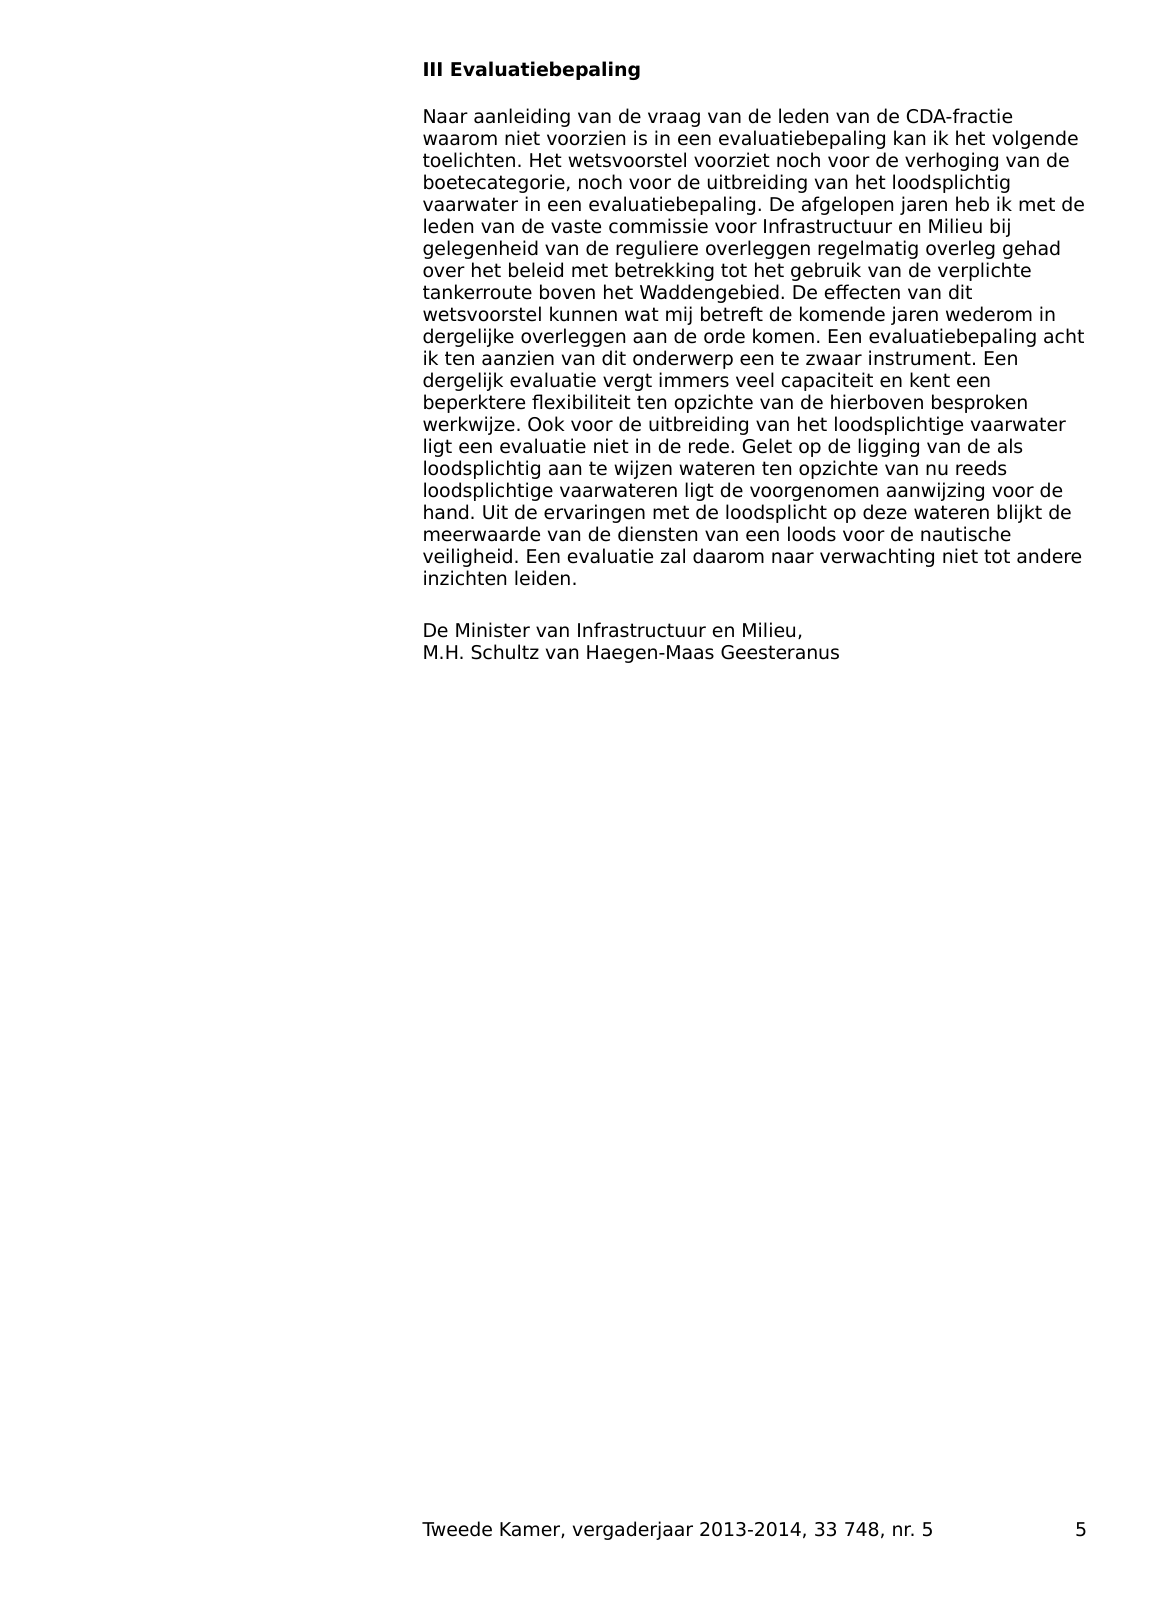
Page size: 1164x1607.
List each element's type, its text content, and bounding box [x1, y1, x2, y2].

text Naar aanleiding van de vraag van de leden van de CDA-fractie waarom niet voorzien is in een evaluatiebepaling kan ik het volgende toelichten. Het wetsvoorstel voorziet noch voor de verhoging van de boetecategorie, noch voor de uitbreiding van het loodsplichtig vaarwater in een evaluatiebepaling. De afgelopen jaren heb ik met de leden van de vaste commissie voor Infrastructuur en Milieu bij gelegenheid van de reguliere overleggen regelmatig overleg gehad over het beleid met betrekking tot het gebruik van de verplichte tankerroute boven het Waddengebied. De effecten van dit wetsvoorstel kunnen wat mij betreft de komende jaren wederom in dergelijke overleggen aan de orde komen. Een evaluatiebepaling acht ik ten aanzien van dit onderwerp een te zwaar instrument. Een dergelijk evaluatie vergt immers veel capaciteit en kent een beperktere flexibiliteit ten opzichte van de hierboven besproken werkwijze. Ook voor de uitbreiding van het loodsplichtige vaarwater ligt een evaluatie niet in de rede. Gelet op de ligging van de als loodsplichtig aan te wijzen wateren ten opzichte van nu reeds loodsplichtige vaarwateren ligt de voorgenomen aanwijzing voor de hand. Uit de ervaringen met de loodsplicht op deze wateren blijkt de meerwaarde van de diensten van een loods voor de nautische veiligheid. Een evaluatie zal daarom naar verwachting niet tot andere inzichten leiden. [422, 106, 1087, 589]
text De Minister van Infrastructuur en Milieu, M.H. Schultz van Haegen-Maas Geesteranus [422, 619, 1087, 663]
subtitle III Evaluatiebepaling [422, 59, 1087, 81]
